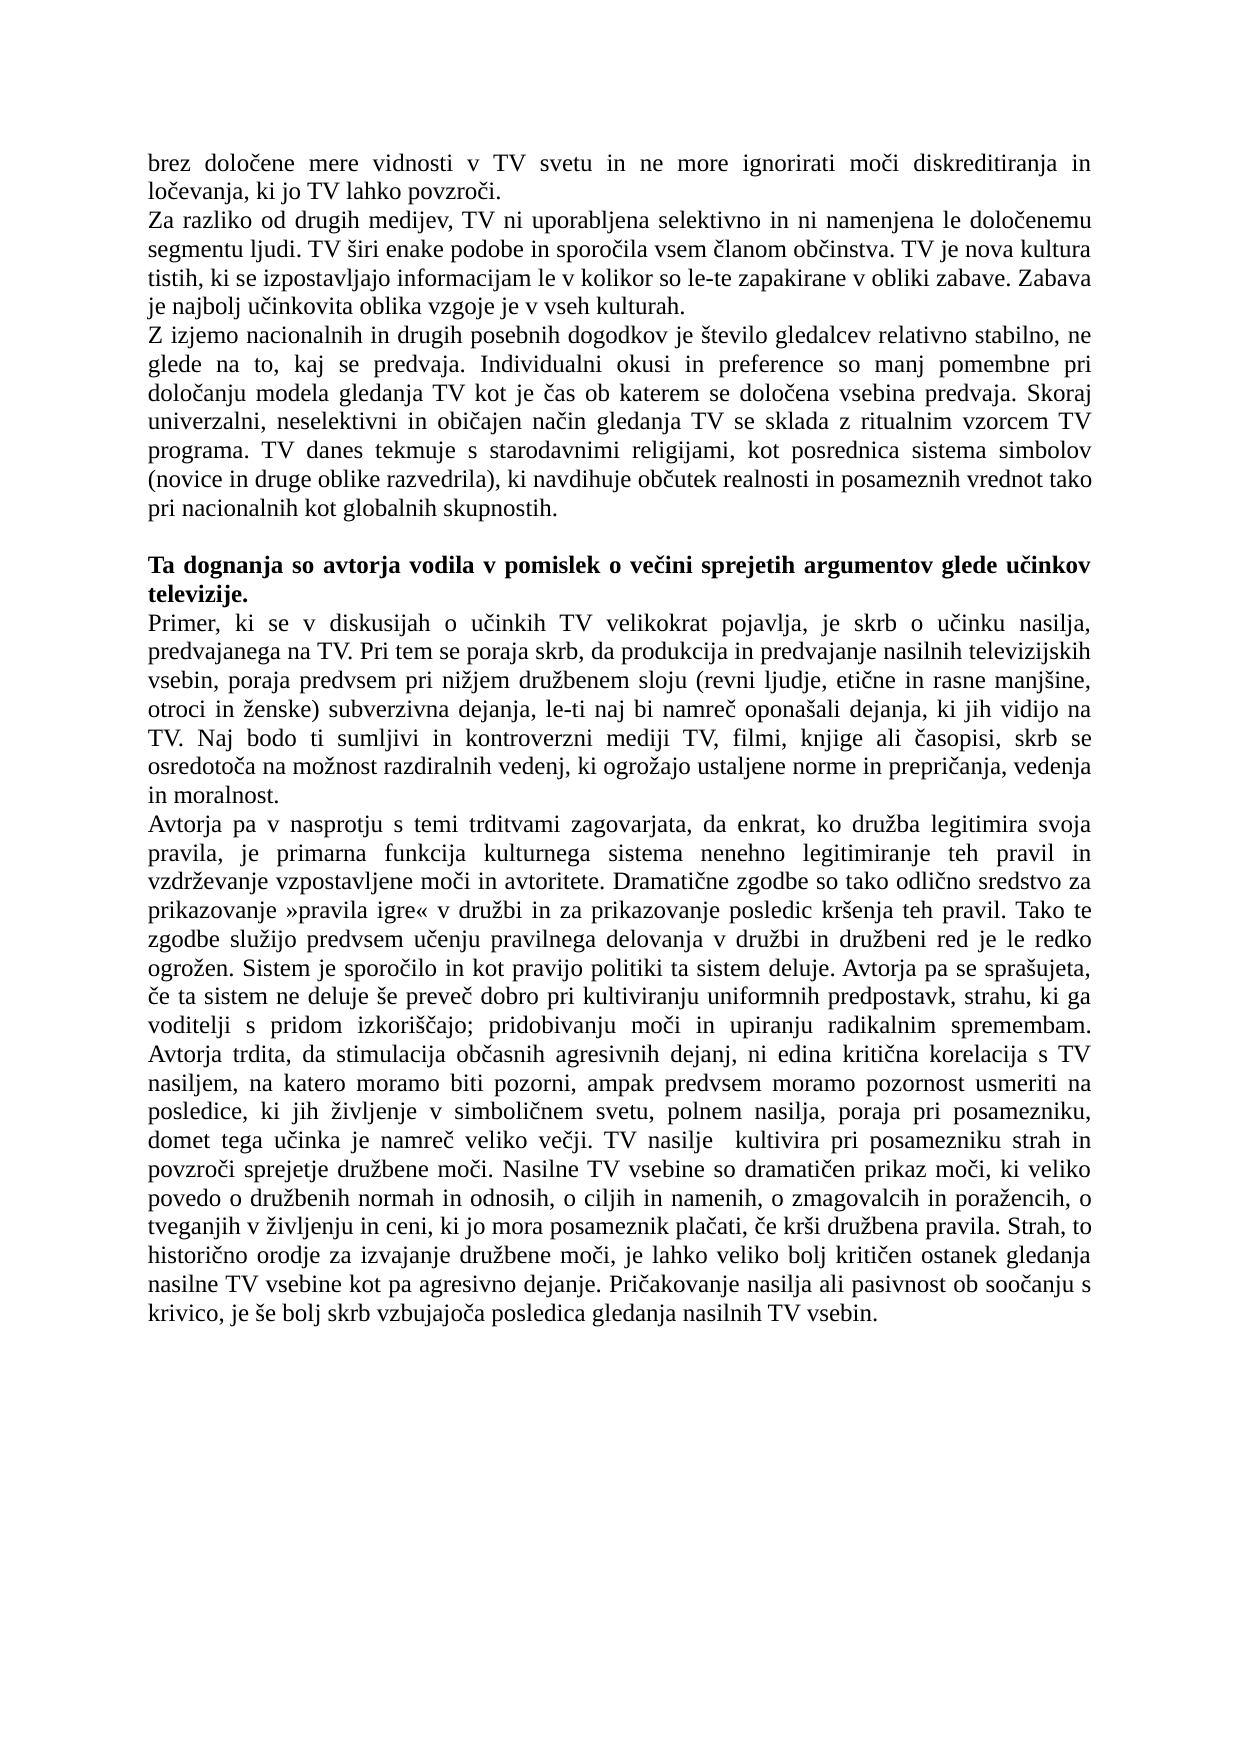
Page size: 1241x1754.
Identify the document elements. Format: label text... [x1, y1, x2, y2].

text Avtorja pa v nasprotju s temi trditvami zagovarjata, da enkrat, ko družba legitimira svoja pravila, je primarna funkcija kulturnega sistema nenehno legitimiranje teh pravil in vzdrževanje vzpostavljene moči in avtoritete. Dramatične zgodbe so tako odlično sredstvo za prikazovanje »pravila igre« v družbi in za prikazovanje posledic kršenja teh pravil. Tako te zgodbe služijo predvsem učenju pravilnega delovanja v družbi in družbeni red je le redko ogrožen. Sistem je sporočilo in kot pravijo politiki ta sistem deluje. Avtorja pa se sprašujeta, če ta sistem ne deluje še preveč dobro pri kultiviranju uniformnih predpostavk, strahu, ki ga voditelji s pridom izkoriščajo; pridobivanju moči in upiranju radikalnim spremembam. Avtorja trdita, da stimulacija občasnih agresivnih dejanj, ni edina kritična korelacija s TV nasiljem, na katero moramo biti pozorni, ampak predvsem moramo pozornost usmeriti na posledice, ki jih življenje v simboličnem svetu, polnem nasilja, poraja pri posamezniku, domet tega učinka je namreč veliko večji. TV nasilje kultivira pri posamezniku strah in povzroči sprejetje družbene moči. Nasilne TV vsebine so dramatičen prikaz moči, ki veliko povedo o družbenih normah in odnosih, o ciljih in namenih, o zmagovalcih in poražencih, o tveganjih v življenju in ceni, ki jo mora posameznik plačati, če krši družbena pravila. Strah, to historično orodje za izvajanje družbene moči, je lahko veliko bolj kritičen ostanek gledanja nasilne TV vsebine kot pa agresivno dejanje. Pričakovanje nasilja ali pasivnost ob soočanju s krivico, je še bolj skrb vzbujajoča posledica gledanja nasilnih TV vsebin. [148, 809, 1093, 1326]
text Ta dognanja so avtorja vodila v pomislek o večini sprejetih argumentov glede učinkov televizije. [148, 550, 1093, 608]
text Primer, ki se v diskusijah o učinkih TV velikokrat pojavlja, je skrb o učinku nasilja, predvajanega na TV. Pri tem se poraja skrb, da produkcija in predvajanje nasilnih televizijskih vsebin, poraja predvsem pri nižjem družbenem sloju (revni ljudje, etične in rasne manjšine, otroci in ženske) subverzivna dejanja, le-ti naj bi namreč oponašali dejanja, ki jih vidijo na TV. Naj bodo ti sumljivi in kontroverzni mediji TV, filmi, knjige ali časopisi, skrb se osredotoča na možnost razdiralnih vedenj, ki ogrožajo ustaljene norme in prepričanja, vedenja in moralnost. [148, 608, 1093, 809]
text Z izjemo nacionalnih in drugih posebnih dogodkov je število gledalcev relativno stabilno, ne glede na to, kaj se predvaja. Individualni okusi in preference so manj pomembne pri določanju modela gledanja TV kot je čas ob katerem se določena vsebina predvaja. Skoraj univerzalni, neselektivni in običajen način gledanja TV se sklada z ritualnim vzorcem TV programa. TV danes tekmuje s starodavnimi religijami, kot posrednica sistema simbolov (novice in druge oblike razvedrila), ki navdihuje občutek realnosti in posameznih vrednot tako pri nacionalnih kot globalnih skupnostih. [148, 320, 1093, 521]
text brez določene mere vidnosti v TV svetu in ne more ignorirati moči diskreditiranja in ločevanja, ki jo TV lahko povzroči. [148, 148, 1093, 205]
text Za razliko od drugih medijev, TV ni uporabljena selektivno in ni namenjena le določenemu segmentu ljudi. TV širi enake podobe in sporočila vsem članom občinstva. TV je nova kultura tistih, ki se izpostavljajo informacijam le v kolikor so le-te zapakirane v obliki zabave. Zabava je najbolj učinkovita oblika vzgoje je v vseh kulturah. [148, 205, 1093, 320]
